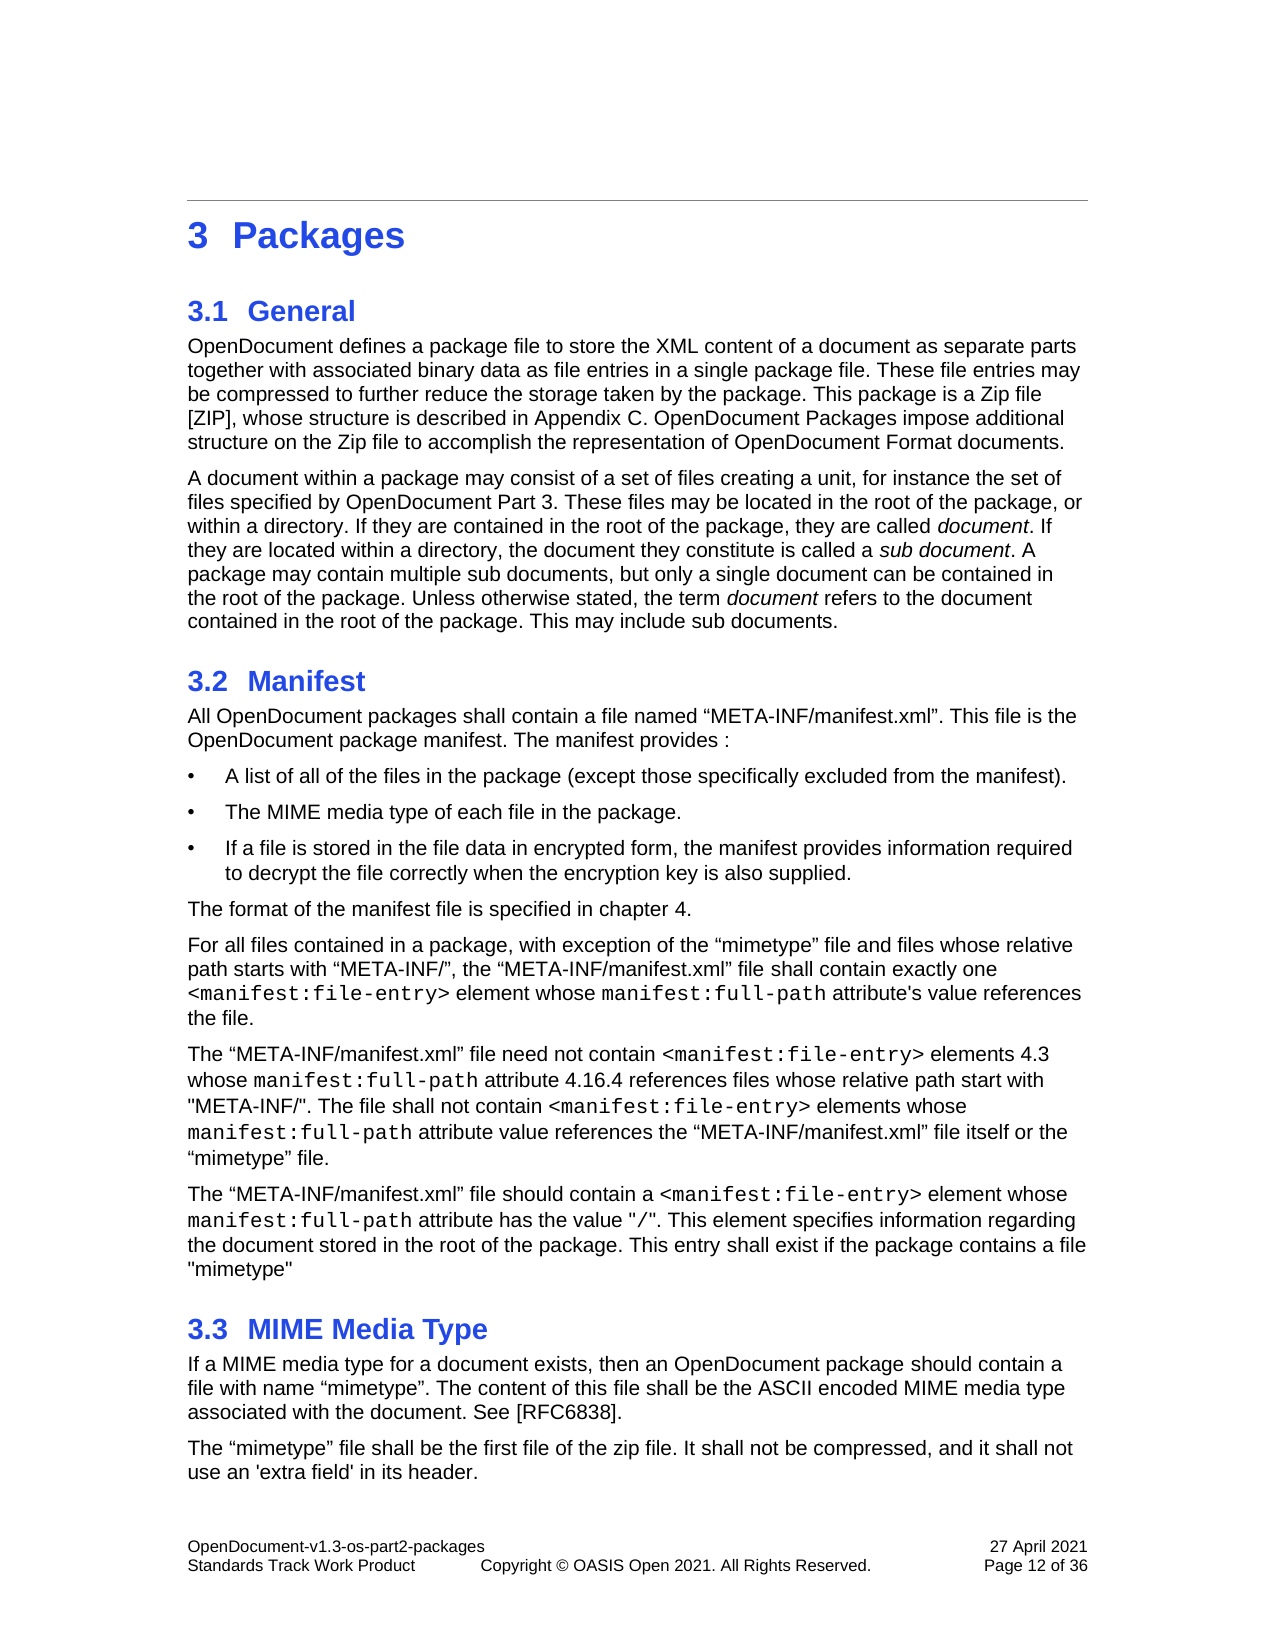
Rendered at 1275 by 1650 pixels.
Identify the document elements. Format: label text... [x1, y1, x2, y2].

text The “mimetype” file shall be the first file of the zip file. It shall not be compressed, and it shall not use an 'extra field' in its header. [187, 1436, 1088, 1484]
text The “META-INF/manifest.xml” file need not contain <manifest:file-entry> elements 4.3 whose manifest:full-path attribute 4.16.4 references files whose relative path start with "META-INF/". The file shall not contain <manifest:file-entry> elements whose manifest:full-path attribute value references the “META-INF/manifest.xml” file itself or the “mimetype” file. [187, 1042, 1088, 1169]
text The format of the manifest file is specified in chapter 4. [187, 896, 1088, 920]
list A list of all of the files in the package (except those specifically excluded from the manifest). [187, 764, 1088, 788]
text If a MIME media type for a document exists, then an OpenDocument package should contain a file with name “mimetype”. The content of this file shall be the ASCII encoded MIME media type associated with the document. See [RFC6838]. [187, 1352, 1088, 1424]
subtitle General [187, 294, 1088, 328]
subtitle Packages [187, 201, 1088, 257]
text OpenDocument defines a package file to store the XML content of a document as separate parts together with associated binary data as file entries in a single package file. These file entries may be compressed to further reduce the storage taken by the package. This package is a Zip file [ZIP], whose structure is described in Appendix C. OpenDocument Packages impose additional structure on the Zip file to accomplish the representation of OpenDocument Format documents. [187, 334, 1088, 453]
text All OpenDocument packages shall contain a file named “META-INF/manifest.xml”. This file is the OpenDocument package manifest. The manifest provides : [187, 704, 1088, 752]
subtitle Manifest [187, 664, 1088, 698]
list If a file is stored in the file data in encrypted form, the manifest provides information required to decrypt the file correctly when the encryption key is also supplied. [187, 836, 1088, 884]
text For all files contained in a package, with exception of the “mimetype” file and files whose relative path starts with “META-INF/”, the “META-INF/manifest.xml” file shall contain exactly one <manifest:file-entry> element whose manifest:full-path attribute's value references the file. [187, 932, 1088, 1030]
subtitle MIME Media Type [187, 1312, 1088, 1346]
text A document within a package may consist of a set of files creating a unit, for instance the set of files specified by OpenDocument Part 3. These files may be located in the root of the package, or within a directory. If they are contained in the root of the package, they are called document. If they are located within a directory, the document they constitute is called a sub document. A package may contain multiple sub documents, but only a single document can be contained in the root of the package. Unless otherwise stated, the term document refers to the document contained in the root of the package. This may include sub documents. [187, 466, 1088, 633]
list The MIME media type of each file in the package. [187, 800, 1088, 824]
text The “META-INF/manifest.xml” file should contain a <manifest:file-entry> element whose manifest:full-path attribute has the value "/". This element specifies information regarding the document stored in the root of the package. This entry shall exist if the package contains a file "mimetype" [187, 1182, 1088, 1281]
